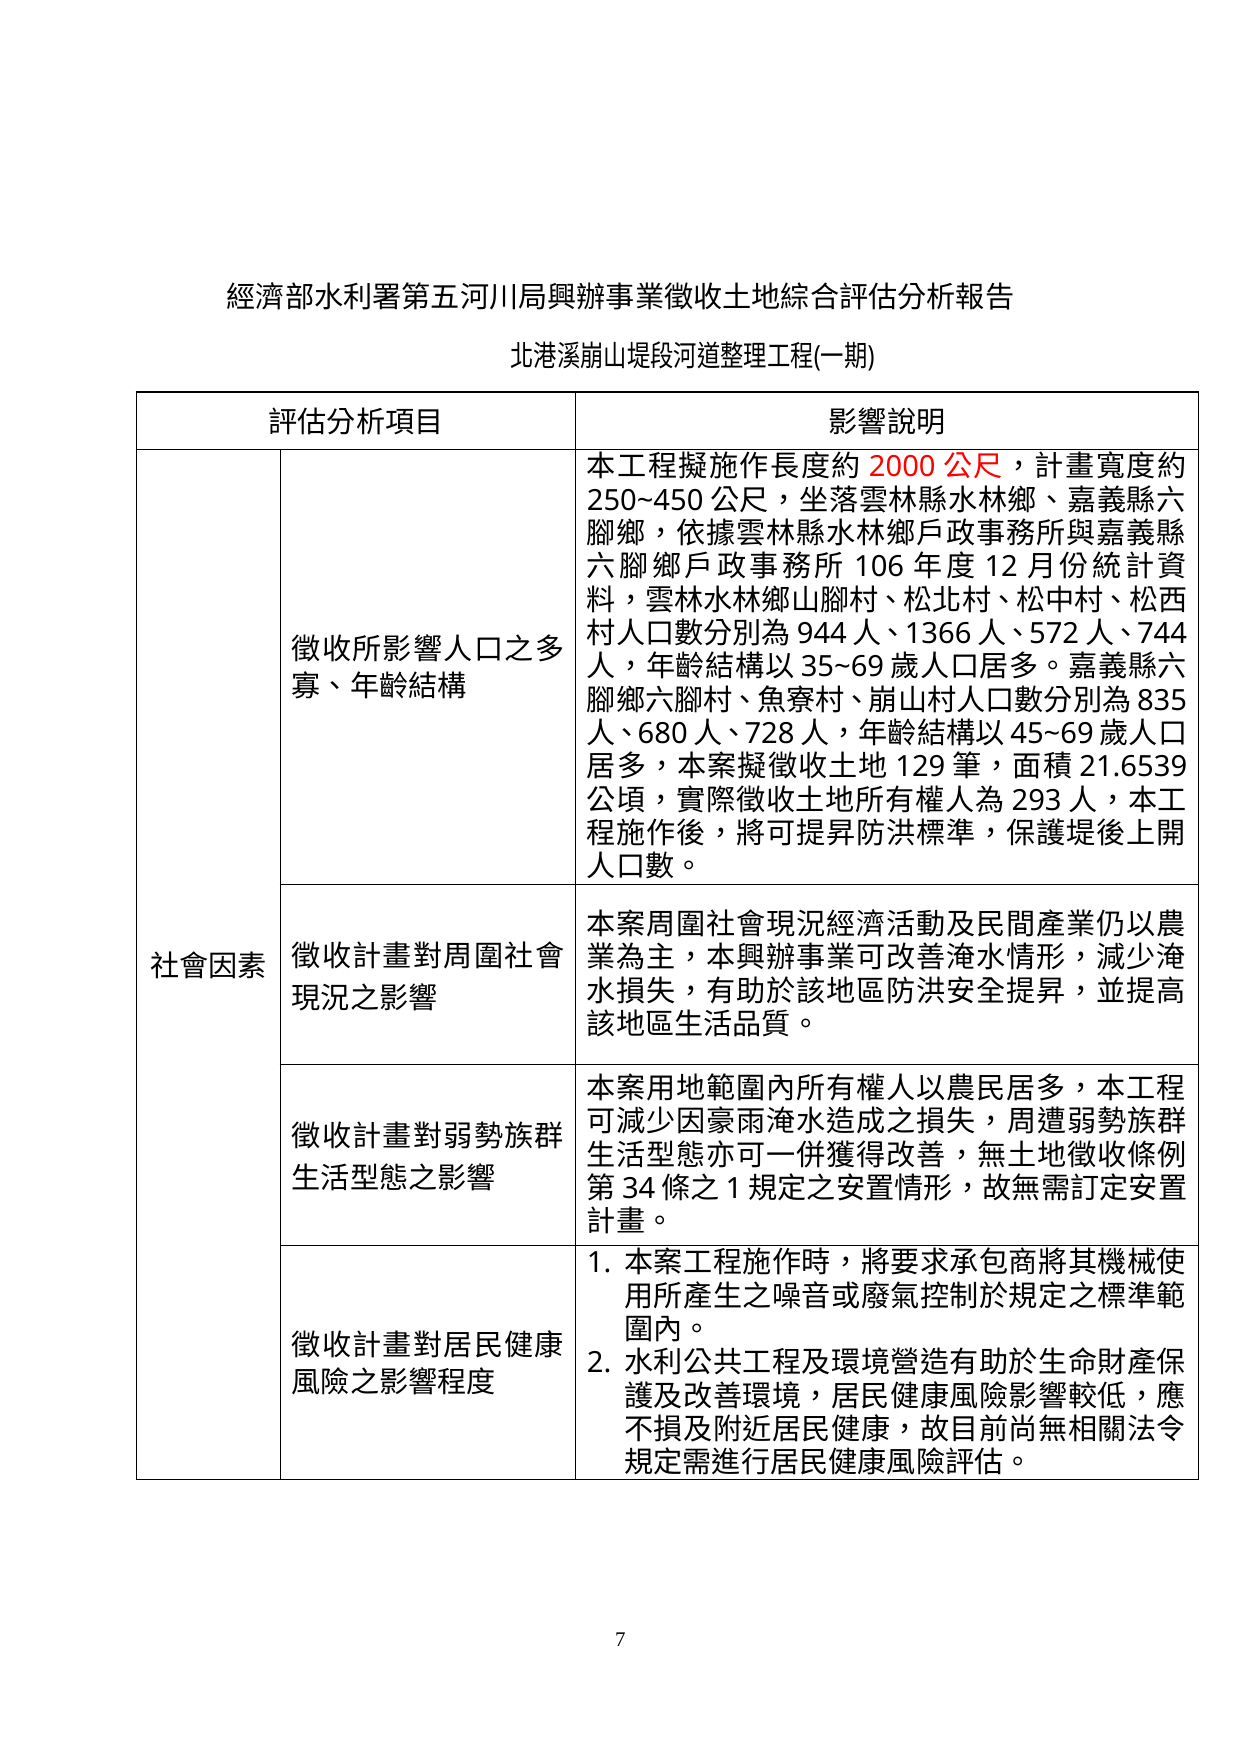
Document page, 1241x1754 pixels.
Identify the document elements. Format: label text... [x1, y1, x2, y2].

table_cell 徵收計畫對居民健康風險之影響程度 [281, 1246, 575, 1479]
table_cell 徵收計畫對弱勢族群生活型態之影響 [281, 1065, 575, 1245]
table_cell 本案用地範圍內所有權人以農民居多，本工程可減少因豪雨淹水造成之損失，周遭弱勢族群生活型態亦可一併獲得改善，無土地徵收條例第34條之1規定之安置情形，故無需訂定安置計畫。 [576, 1065, 1198, 1245]
table_cell 本案周圍社會現況經濟活動及民間產業仍以農業為主，本興辦事業可改善淹水情形，減少淹水損失，有助於該地區防洪安全提昇，並提高該地區生活品質。 [576, 885, 1198, 1064]
table_header 評估分析項目 [137, 393, 575, 449]
table_header 影響說明 [576, 393, 1198, 449]
table_cell 本案工程施作時，將要求承包商將其機械使用所產生之噪音或廢氣控制於規定之標準範圍內。 水利公共工程及環境營造有助於生命財產保護及改善環境，居民健康風險影響較低，應不損及附近居民健康，故目前尚無相關法令規定需進行居民健康風險評估。 [576, 1246, 1198, 1479]
text 經濟部水利署第五河川局興辦事業徵收土地綜合評估分析報告 [148, 271, 1092, 316]
table_cell 徵收計畫對周圍社會現況之影響 [281, 885, 575, 1064]
text 北港溪崩山堤段河道整理工程(一期) [148, 316, 1092, 391]
table_cell 社會因素 [137, 450, 280, 1479]
table_cell 徵收所影響人口之多寡、年齡結構 [281, 450, 575, 883]
table_cell 本工程擬施作長度約2000公尺，計畫寬度約250~450公尺，坐落雲林縣水林鄉、嘉義縣六腳鄉，依據雲林縣水林鄉戶政事務所與嘉義縣六腳鄉戶政事務所106年度12月份統計資料，雲林水林鄉山腳村、松北村、松中村、松西村人口數分別為944人、1366人、572人、744人，年齡結構以35~69歲人口居多。嘉義縣六腳鄉六腳村、魚寮村、崩山村人口數分別為835人、680人、728人，年齡結構以45~69歲人口居多，本案擬徵收土地129筆，面積21.6539公頃，實際徵收土地所有權人為293人，本工程施作後，將可提昇防洪標準，保護堤後上開人口數。 [576, 450, 1198, 883]
